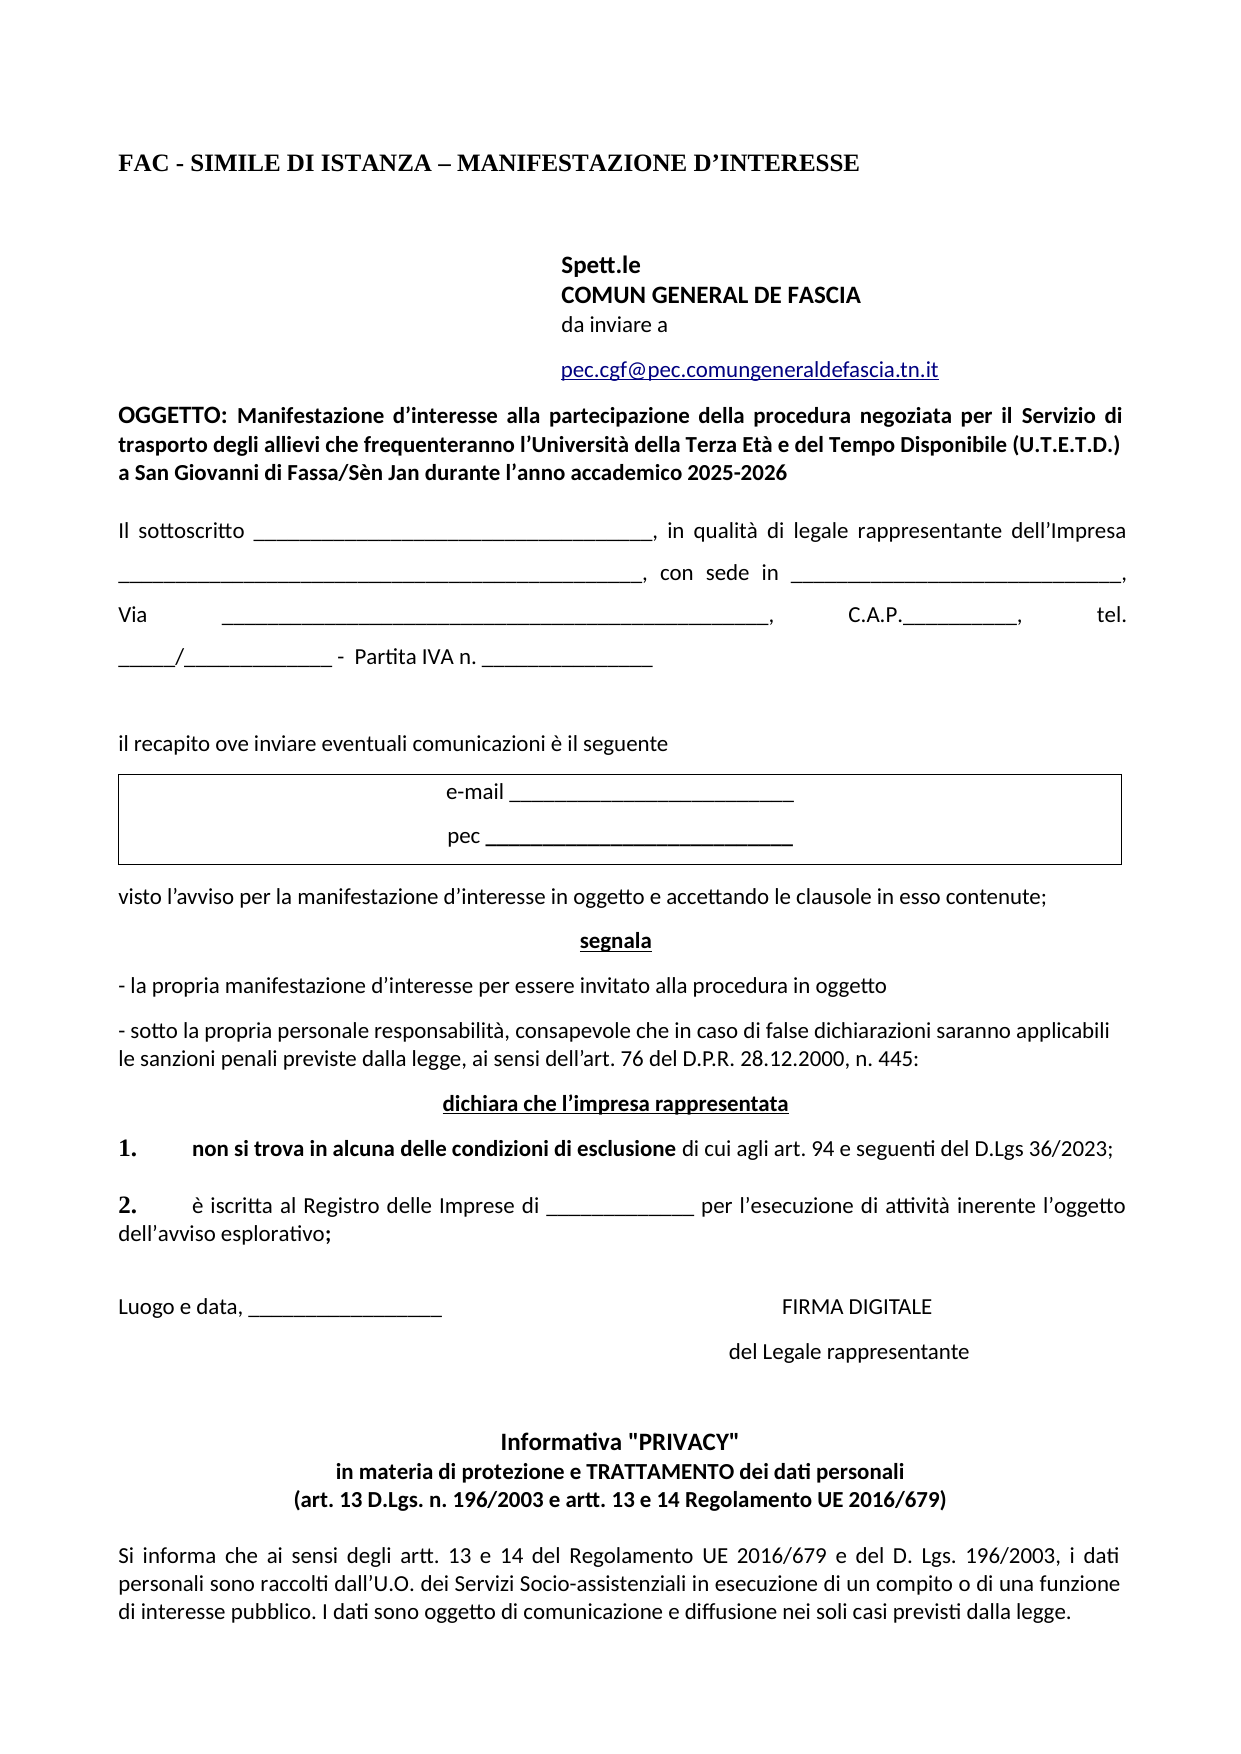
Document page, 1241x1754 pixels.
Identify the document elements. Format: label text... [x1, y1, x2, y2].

list è iscritta al Registro delle Imprese di _____________ per l’esecuzione di attività inerente l’oggetto dell’avviso esplorativo; [118, 1190, 1128, 1247]
text pec ___________________________ [119, 818, 1121, 864]
subtitle Spett.le [561, 249, 1128, 279]
text segnala [103, 927, 1128, 954]
text - la propria manifestazione d’interesse per essere invitato alla procedura in oggetto [118, 971, 1128, 999]
text Si informa che ai sensi degli artt. 13 e 14 del Regolamento UE 2016/679 e del D. Lgs. 196/2003, i dati personali sono raccolti dall’U.O. dei Servizi Socio-assistenziali in esecuzione di un compito o di una funzione di interesse pubblico. I dati sono oggetto di comunicazione e diffusione nei soli casi previsti dalla legge. [118, 1541, 1122, 1625]
text - sotto la propria personale responsabilità, consapevole che in caso di false dichiarazioni saranno applicabili le sanzioni penali previste dalla legge, ai sensi dell’art. 76 del D.P.R. 28.12.2000, n. 445: [118, 1016, 1128, 1072]
text (art. 13 D.Lgs. n. 196/2003 e artt. 13 e 14 Regolamento UE 2016/679) [118, 1485, 1122, 1513]
subtitle FAC - SIMILE DI ISTANZA – MANIFESTAZIONE D’INTERESSE [118, 148, 1122, 176]
text e-mail _________________________ [119, 775, 1121, 805]
text Il sottoscritto ___________________________________, in qualità di legale rappresentante dell’Impresa ______________________________________________, con sede in _____________________________, Via ________________________________________________, C.A.P.__________, tel. _____/_____________ - Partita IVA n. _______________ [118, 516, 1128, 670]
text visto l’avviso per la manifestazione d’interesse in oggetto e accettando le clausole in esso contenute; [118, 882, 1122, 910]
text del Legale rappresentante [118, 1337, 1122, 1365]
text pec.cgf@pec.comungeneraldefascia.tn.it [487, 355, 1128, 383]
text Informativa "PRIVACY" [118, 1426, 1122, 1457]
text Luogo e data, _________________ FIRMA DIGITALE [118, 1292, 1122, 1320]
text OGGETTO: Manifestazione d’interesse alla partecipazione della procedura negoziata per il Servizio di trasporto degli allievi che frequenteranno l’Università della Terza Età e del Tempo Disponibile (U.T.E.T.D.) a San Giovanni di Fassa/Sèn Jan durante l’anno accademico 2025-2026 [118, 399, 1122, 486]
text dichiara che l’impresa rappresentata [103, 1089, 1128, 1117]
text da inviare a [561, 310, 1128, 338]
text il recapito ove inviare eventuali comunicazioni è il seguente [118, 729, 1122, 757]
subtitle COMUN GENERAL DE FASCIA [561, 279, 1128, 310]
text in materia di protezione e TRATTAMENTO dei dati personali [118, 1457, 1122, 1485]
list non si trova in alcuna delle condizioni di esclusione di cui agli art. 94 e seguenti del D.Lgs 36/2023; [118, 1133, 1128, 1162]
